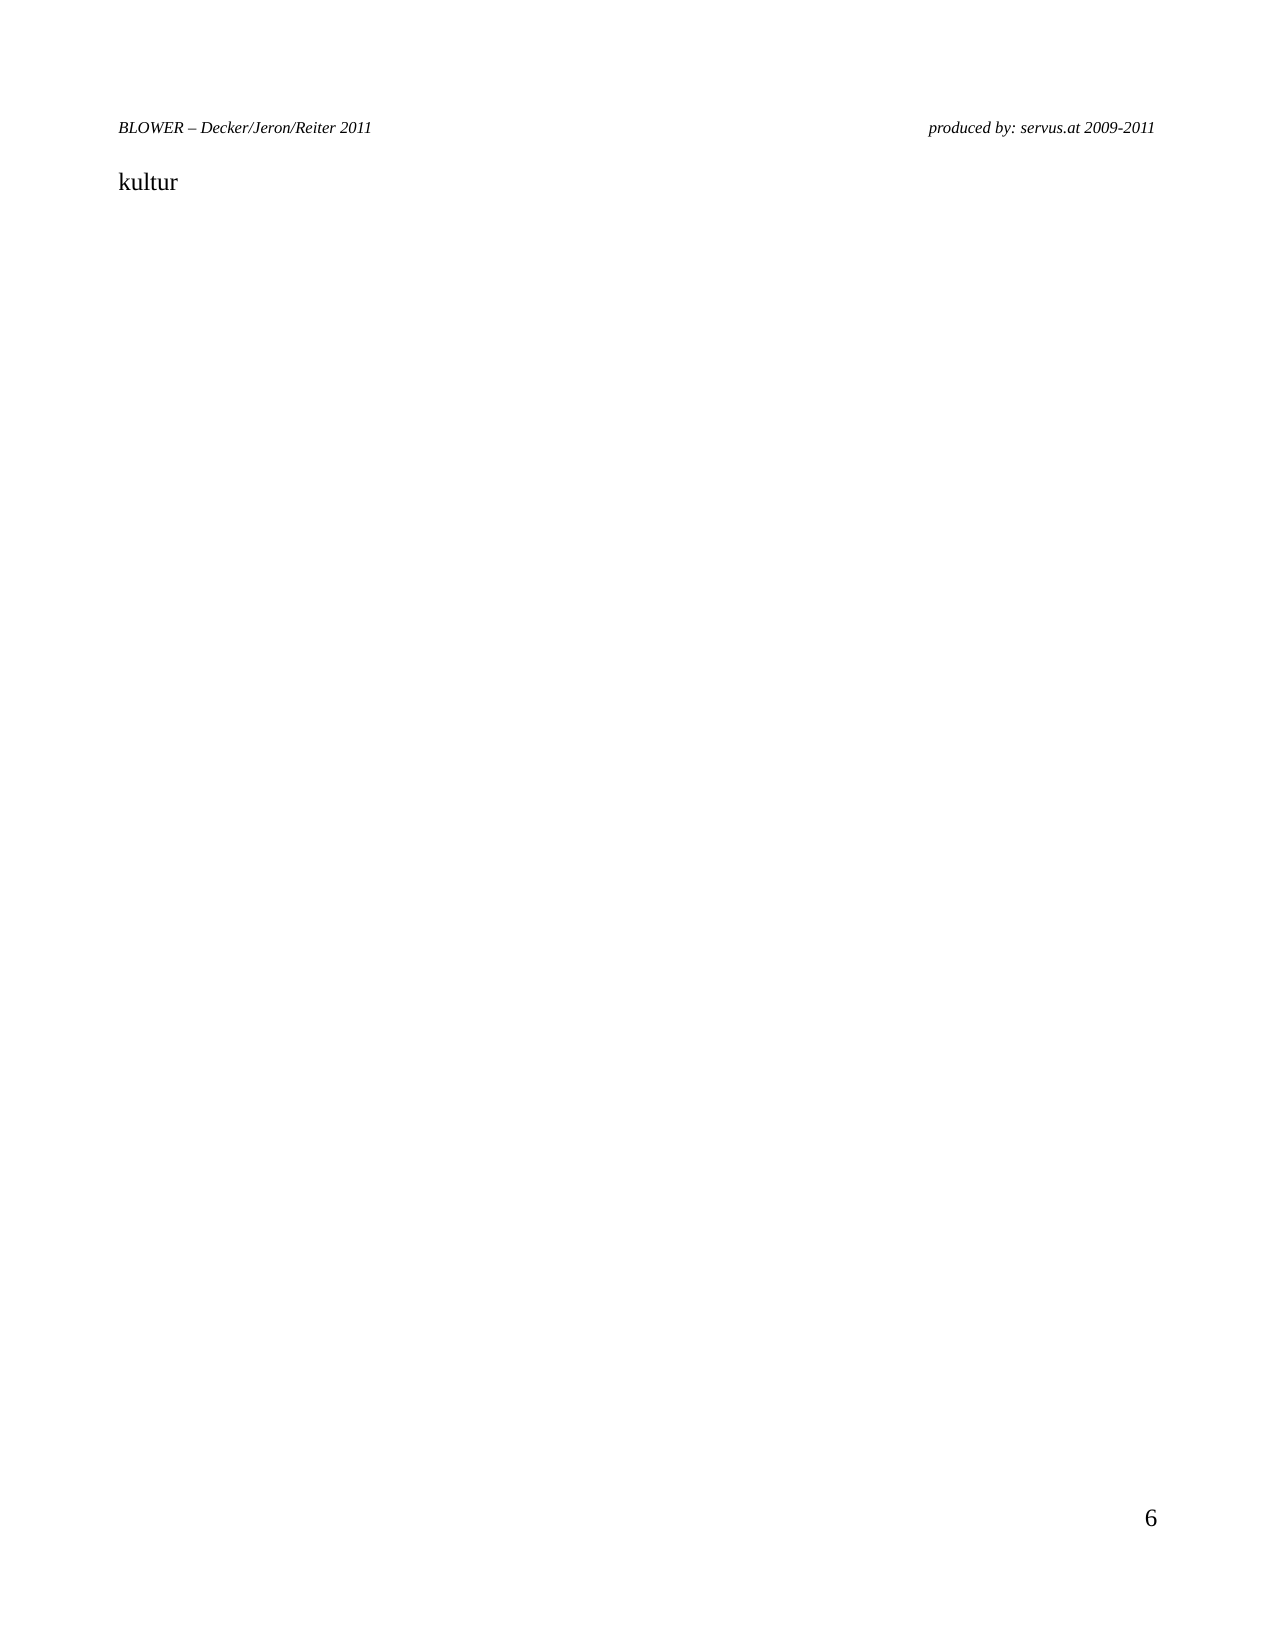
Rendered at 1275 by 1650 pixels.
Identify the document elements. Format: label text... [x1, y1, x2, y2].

text kultur [118, 167, 1157, 196]
